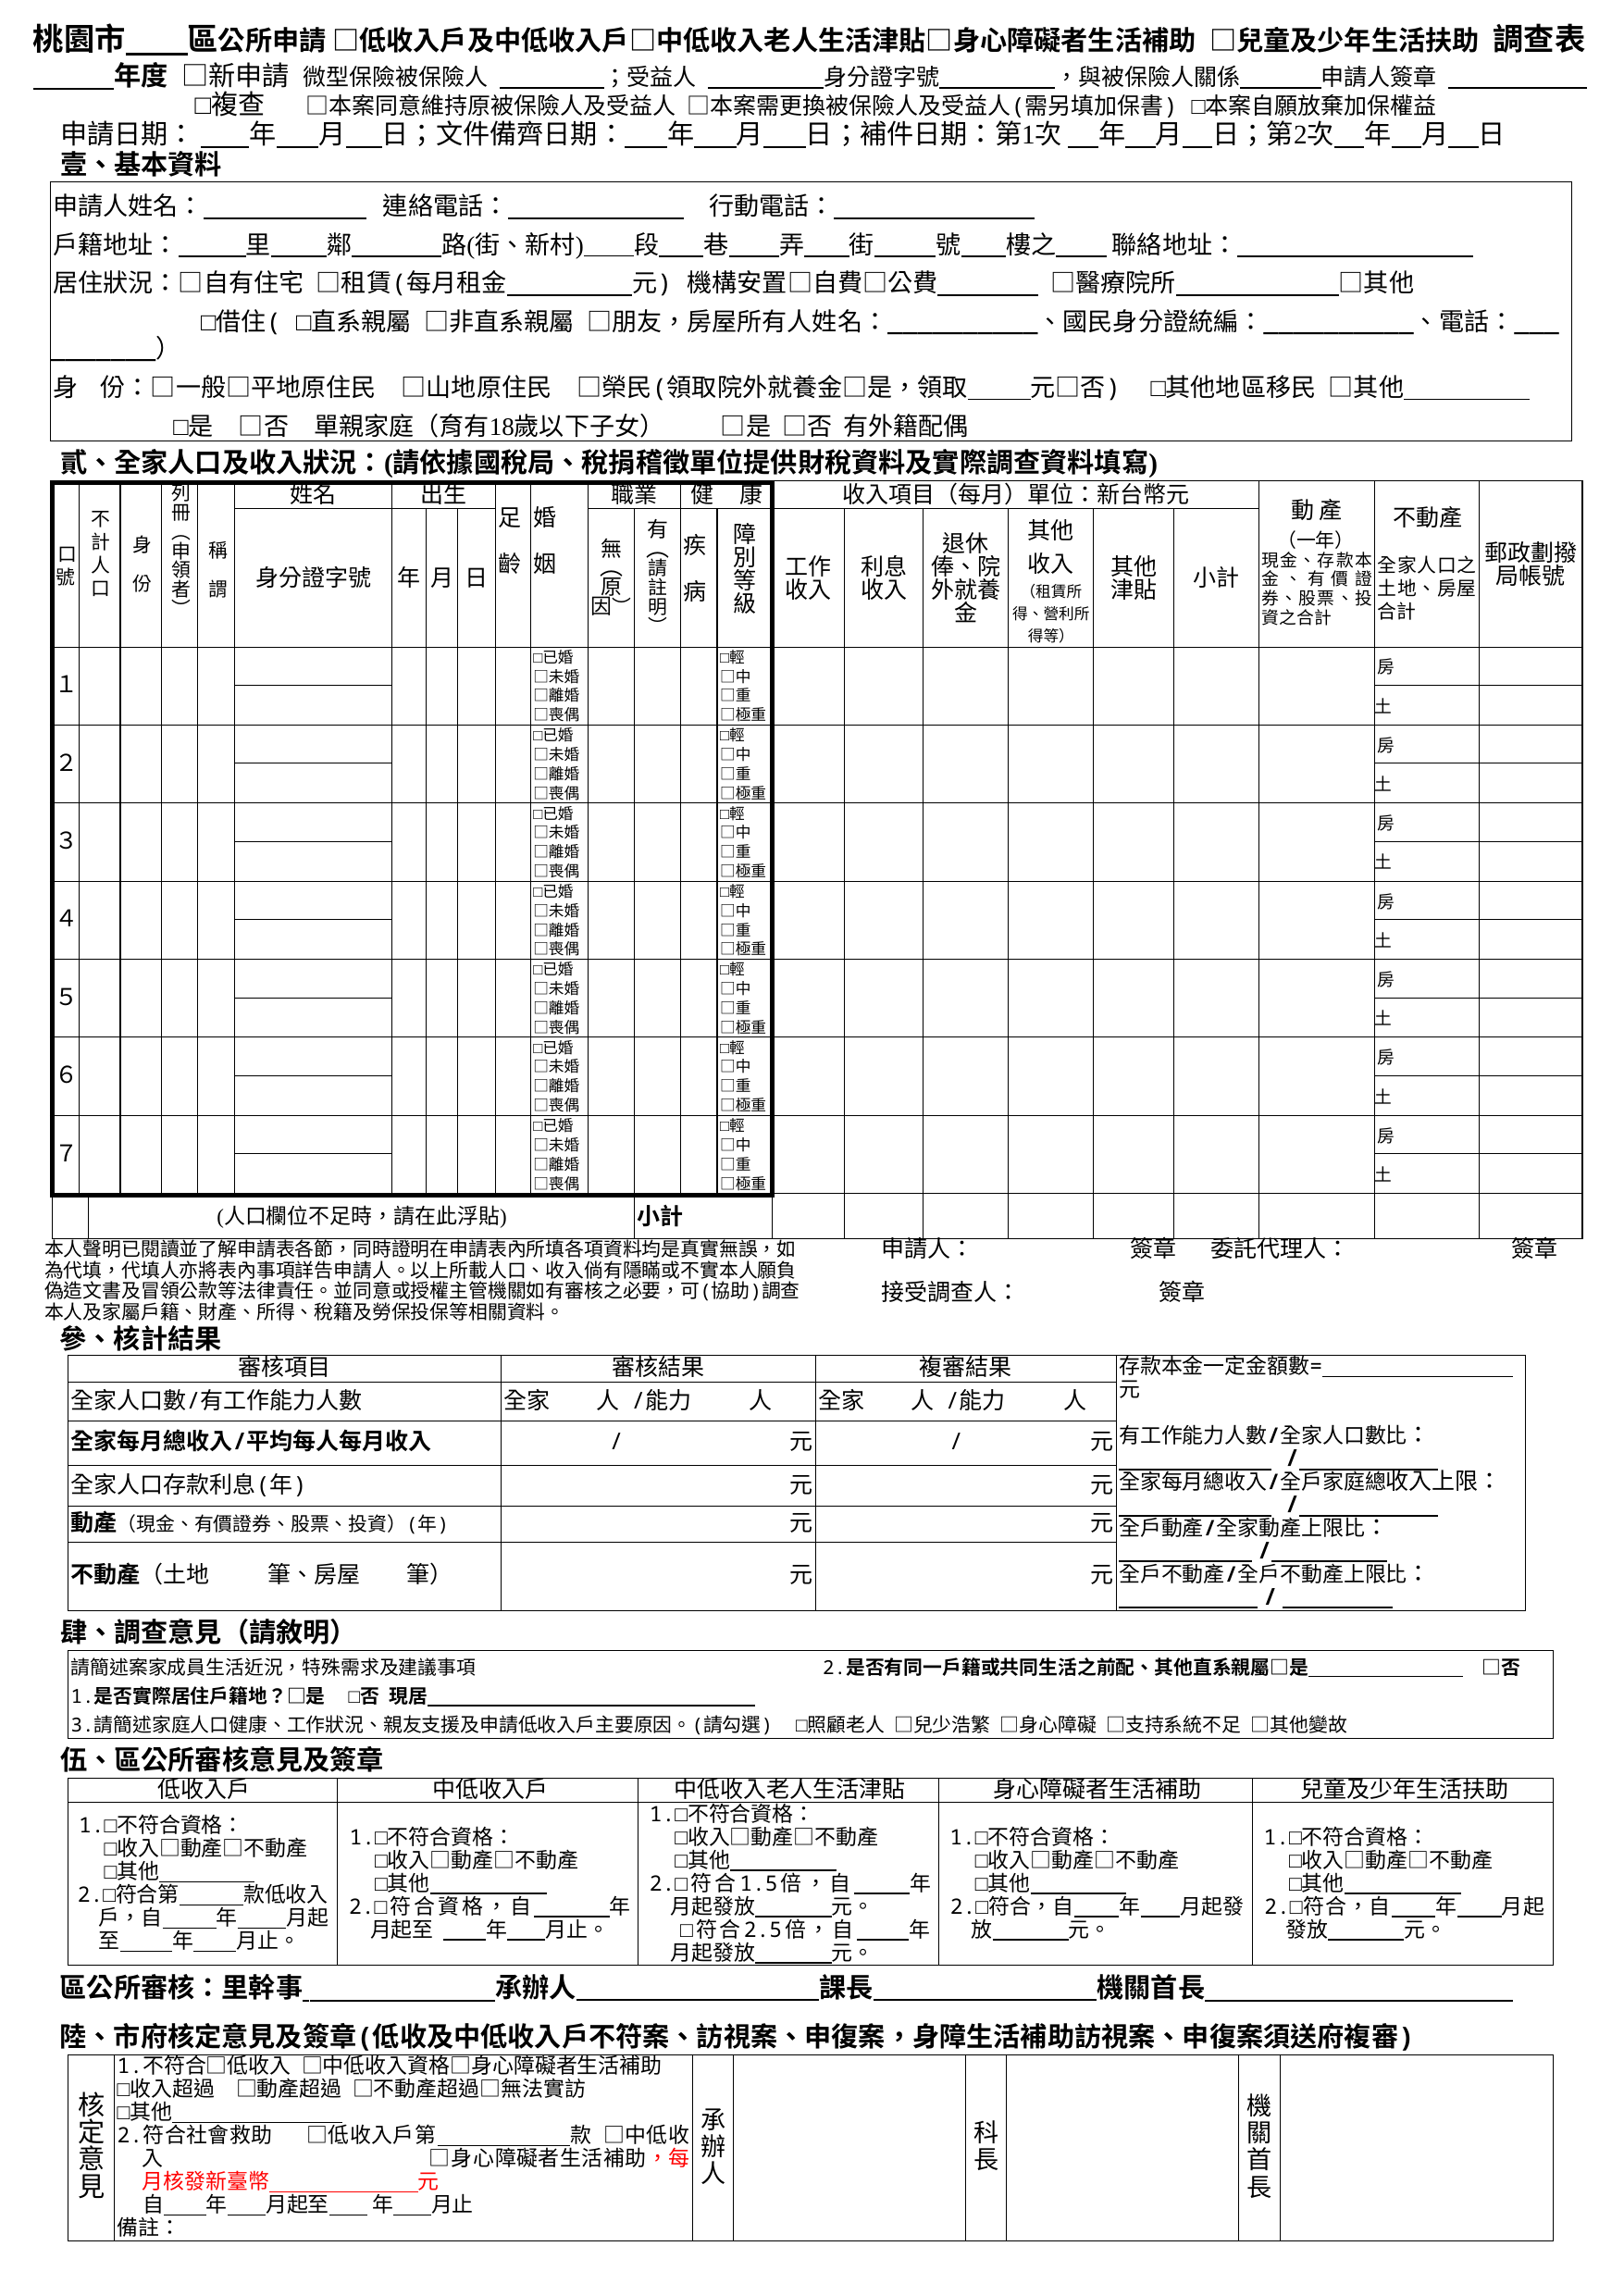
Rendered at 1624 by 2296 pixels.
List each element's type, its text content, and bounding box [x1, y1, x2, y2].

table_cell [635, 882, 680, 959]
table_cell [1583, 1075, 1588, 1115]
table_cell [458, 1037, 495, 1115]
table_cell [1583, 881, 1588, 919]
table_header 1.不符合□低收入 □中低收入資格□身心障礙者生活補助 □收入超過 □動產超過 □不動產超過□無法實訪 □其他 2.符合社會救助 □低收入戶第 款 □中低收入 □身心障礙者生活補助，每月核發新臺幣 元 自 年 月起至 年 月止 備註： [115, 2055, 692, 2240]
table_cell [198, 726, 234, 802]
table_cell [235, 1154, 391, 1193]
table_cell [1583, 725, 1588, 763]
table_cell □已婚□未婚 □離婚□喪偶 [531, 1037, 588, 1115]
table_cell [121, 726, 161, 802]
table_cell [162, 1037, 197, 1115]
table_cell [235, 960, 391, 997]
table_cell [635, 1037, 680, 1115]
table_cell [235, 726, 391, 763]
table_header 身心障礙者生活補助 [939, 1779, 1252, 1802]
table_cell [427, 726, 457, 802]
table_cell 戶籍地址： 里 鄰 路(街、新村) 段 巷 弄 街 號 樓之 聯絡地址： [51, 220, 1571, 259]
table_cell 房 [1375, 1116, 1479, 1153]
table_cell [845, 1116, 923, 1193]
table_cell [1583, 998, 1588, 1036]
table_cell [80, 882, 119, 959]
table_header 申請人姓名： 連絡電話： 行動電話： [51, 182, 1571, 220]
table_cell [458, 726, 495, 802]
table_cell [496, 960, 530, 1036]
table_cell [1583, 763, 1588, 802]
table_cell [1174, 803, 1258, 881]
table_cell [1174, 960, 1258, 1036]
table_cell 月 [427, 509, 457, 646]
table_cell [20, 841, 50, 881]
table_cell 房 [1375, 648, 1479, 685]
table_cell [80, 1037, 119, 1115]
table_cell ４ [55, 882, 79, 959]
table_cell [1480, 920, 1581, 959]
table_header 郵政劃撥 局帳號 [1480, 481, 1581, 646]
table_cell 小計 [1174, 509, 1258, 646]
table_header [1281, 2055, 1553, 2240]
table_cell 元 [502, 1507, 815, 1542]
table_cell [1583, 1115, 1588, 1153]
table_cell [1480, 686, 1581, 725]
table_cell 1.□不符合資格： □收入□動產□不動產 □其他 2.□符合1.5倍，自 年 月起發放 元。 □符合2.5倍，自 年 月起發放 元。 [638, 1803, 938, 1965]
table_cell [1583, 1153, 1588, 1193]
table_header 列冊︵ 申領者︶ [162, 485, 197, 646]
table_cell [635, 1116, 680, 1193]
table_cell [162, 803, 197, 881]
text 桃園市 區公所申請 □低收入戶及中低收入戶□中低收入老人生活津貼□身心障礙者生活補助 □兒童及少年生活扶助 調查表 [33, 23, 1588, 57]
table_cell [1583, 508, 1588, 646]
table_cell [1259, 960, 1374, 1036]
table_cell [235, 1116, 391, 1153]
table_cell 工作 收入 [775, 509, 844, 646]
table_cell [496, 803, 530, 881]
table_cell 1.□不符合資格： □收入□動產□不動產 □其他 2.□符合第 款低收入戶，自 年 月起至 年 月止。 [68, 1803, 337, 1965]
table_cell [392, 1116, 426, 1193]
table_cell [924, 648, 1008, 725]
table_cell [1094, 1037, 1173, 1115]
table_cell [1259, 1116, 1374, 1193]
table_cell [121, 648, 161, 725]
table_cell [198, 882, 234, 959]
table_cell [496, 1116, 530, 1193]
table_cell [635, 803, 680, 881]
table_cell [1259, 726, 1374, 802]
table_cell 動產（現金、有價證券、股票、投資）(年) [68, 1507, 501, 1542]
table_cell [1583, 841, 1588, 881]
table_header 姓名 [235, 485, 391, 508]
table_cell □已婚□未婚 □離婚□喪偶 [531, 803, 588, 881]
table_header 兒童及少年生活扶助 [1253, 1779, 1553, 1802]
table_cell [681, 1116, 716, 1193]
table_cell [1174, 1037, 1258, 1115]
table_cell [1480, 726, 1581, 763]
table_cell 全家 人 /能力 人 [816, 1383, 1116, 1421]
table_cell [1583, 1036, 1588, 1075]
table_cell 居住狀況：□自有住宅 □租賃(每月租金 元) 機構安置□自費□公費 □醫療院所 □其他 [51, 259, 1571, 298]
table_cell [681, 882, 716, 959]
table_header 存款本金一定金額數= 元 有工作能力人數/全家人口數比： / 全家每月總收入/全戶家庭總收入上限： / 全戶動產/全家動產上限比： / 全戶不動產/全戶不動產上限比： / [1117, 1356, 1525, 1610]
table_cell [20, 1115, 50, 1153]
table_cell 土 [1375, 1154, 1479, 1193]
table_cell [1094, 960, 1173, 1036]
table_cell [235, 648, 391, 685]
table_cell [121, 882, 161, 959]
table_cell [427, 1037, 457, 1115]
table_cell □是 □否 單親家庭（育有18歲以下子女） □是 □否 有外籍配偶 [51, 402, 1571, 441]
table_cell [121, 960, 161, 1036]
table_cell [80, 803, 119, 881]
table_cell [845, 960, 923, 1036]
table_cell 申請人： 簽章 委託代理人： 簽章 接受調查人： 簽章 [814, 1238, 1588, 1323]
table_cell [775, 882, 844, 959]
table_cell [80, 648, 119, 725]
table_cell [121, 1116, 161, 1193]
text 年度 □新申請 微型保險被保險人 ；受益人 身分證字號 ，與被保險人關係 申請人簽章 [33, 57, 1588, 93]
table_cell 1.□不符合資格： □收入□動產□不動產 □其他 2.□符合資格，自 年 月起至 年 月止。 [338, 1803, 638, 1965]
table_cell [427, 803, 457, 881]
table_cell 房 [1375, 960, 1479, 997]
table_cell ７ [55, 1116, 79, 1193]
table_cell [235, 920, 391, 959]
table_cell [924, 726, 1008, 802]
table_header 婚 姻 [531, 485, 588, 646]
table_cell [20, 685, 50, 725]
table_header 審核結果 [502, 1356, 815, 1382]
table_cell [20, 508, 50, 646]
table_cell / 元 [816, 1421, 1116, 1465]
table_cell [1094, 803, 1173, 881]
table_cell [1009, 726, 1093, 802]
table_cell [1480, 882, 1581, 919]
table_cell [1174, 1194, 1258, 1238]
table_cell □輕 □中 □重 □極重 [718, 1116, 770, 1193]
table_header 本人聲明已閱讀並了解申請表各節，同時證明在申請表內所填各項資料均是真實無誤，如為代填，代填人亦將表內事項詳告申請人。以上所載人口、收入倘有隱瞞或不實本人願負偽造文書及冒領公款等法律責任。並同意或授權主管機關如有審核之必要，可(協助)調查本人及家屬戶籍、財產、所得、稅籍及勞保投保等相關資料。 [31, 1239, 814, 1323]
table_cell □已婚□未婚 □離婚□喪偶 [531, 1116, 588, 1193]
table_cell [1480, 1076, 1581, 1115]
table_cell [1259, 803, 1374, 881]
table_cell [458, 882, 495, 959]
table_cell [427, 1116, 457, 1193]
table_cell [924, 1116, 1008, 1193]
table_cell [1480, 763, 1581, 802]
table_cell [1094, 1194, 1173, 1238]
table_cell [20, 802, 50, 841]
table_header 審核項目 [68, 1356, 501, 1382]
table_cell [162, 726, 197, 802]
table_cell [235, 1037, 391, 1075]
text 伍、區公所審核意見及簽章 [33, 1739, 1588, 1778]
table_cell [53, 1198, 88, 1238]
table_cell ５ [55, 960, 79, 1036]
table_cell [1480, 803, 1581, 841]
table_cell [1259, 1194, 1374, 1238]
table_cell [20, 763, 50, 802]
table_cell ２ [55, 726, 79, 802]
table_cell [392, 882, 426, 959]
table_cell [20, 1238, 51, 1323]
table_cell [845, 882, 923, 959]
table_cell [589, 882, 634, 959]
table_cell [427, 882, 457, 959]
table_cell [924, 960, 1008, 1036]
table_cell [20, 919, 50, 959]
table_cell □已婚□未婚 □離婚□喪偶 [531, 726, 588, 802]
table_cell [1174, 882, 1258, 959]
table_cell / 元 [502, 1421, 815, 1465]
table_cell [1583, 1193, 1588, 1238]
table_cell 元 [816, 1507, 1116, 1542]
table_cell [1174, 648, 1258, 725]
table_cell 小計 [635, 1198, 772, 1238]
table_cell [392, 726, 426, 802]
table_cell [681, 726, 716, 802]
table_cell □輕 □中 □重 □極重 [718, 1037, 770, 1115]
table_cell [20, 1075, 50, 1115]
table_cell 障 別 等 級 [718, 509, 770, 646]
table_cell [924, 1037, 1008, 1115]
table_cell □借住( □直系親屬 □非直系親屬 □朋友，房屋所有人姓名：__________、國民身分證統編：__________、電話：__________） [51, 298, 1571, 363]
text □複查 □本案同意維持原被保險人及受益人 □本案需更換被保險人及受益人(需另填加保書) □本案自願放棄加保權益 [32, 93, 1588, 119]
table_cell [1583, 685, 1588, 725]
table_cell 元 [502, 1466, 815, 1506]
table_cell [1480, 960, 1581, 997]
table_cell [496, 882, 530, 959]
table_cell [1009, 1116, 1093, 1193]
table_cell [681, 960, 716, 1036]
table_cell 退休俸、院外就養金 [924, 509, 1008, 646]
table_cell 土 [1375, 920, 1479, 959]
table_cell [20, 647, 50, 685]
table_cell 身 份：□一般□平地原住民 □山地原住民 □榮民(領取院外就養金□是，領取 元□否) □其他地區移民 □其他 [51, 364, 1571, 402]
table_header [1583, 480, 1588, 508]
table_cell [589, 803, 634, 881]
table_cell [1259, 882, 1374, 959]
table_cell [1480, 648, 1581, 685]
table_cell [775, 726, 844, 802]
table_cell [496, 648, 530, 725]
table_header 不計人口 [80, 485, 119, 646]
table_cell □輕 □中 □重 □極重 [718, 726, 770, 802]
table_cell 房 [1375, 726, 1479, 763]
table_cell 全家 人 /能力 人 [502, 1383, 815, 1421]
table_cell [198, 648, 234, 725]
table_cell [1174, 726, 1258, 802]
table_cell [845, 1194, 923, 1238]
table_cell 元 [502, 1543, 815, 1610]
table_header 承辦人 [693, 2055, 733, 2240]
table_cell □輕 □中 □重 □極重 [718, 882, 770, 959]
table_cell [924, 1194, 1008, 1238]
table_cell [775, 1116, 844, 1193]
table_cell [235, 1076, 391, 1115]
table_cell [162, 648, 197, 725]
table_cell [775, 803, 844, 881]
table_cell 其他 收入 （租賃所得、營利所得等） [1009, 509, 1093, 646]
table_cell ３ [55, 803, 79, 881]
table_cell [427, 648, 457, 725]
table_cell 土 [1375, 763, 1479, 802]
table_cell [775, 960, 844, 1036]
table_cell 身分證字號 [235, 509, 391, 646]
table_cell [1480, 1116, 1581, 1153]
table_cell [589, 960, 634, 1036]
table_cell [235, 763, 391, 802]
table_cell [924, 882, 1008, 959]
table_cell [162, 1116, 197, 1193]
table_cell [235, 999, 391, 1036]
table_header 低收入戶 [68, 1779, 337, 1802]
table_cell 疾 病 [681, 509, 716, 646]
table_cell 有 ︵ 請 註 明 ︶ [635, 509, 680, 646]
table_cell □輕 □中 □重 □極重 [718, 803, 770, 881]
table_cell １ [55, 648, 79, 725]
text 參、核計結果 [32, 1323, 1588, 1355]
table_cell [1009, 1194, 1093, 1238]
table_cell [1174, 1116, 1258, 1193]
table_cell [589, 648, 634, 725]
table_cell 全家人口存款利息(年) [68, 1466, 501, 1506]
table_cell [392, 960, 426, 1036]
table_cell [635, 960, 680, 1036]
table_cell [1259, 648, 1374, 725]
table_header 收入項目（每月）單位：新台幣元 [775, 481, 1258, 508]
table_header 出生 [392, 485, 495, 508]
table_cell [198, 960, 234, 1036]
table_cell [198, 803, 234, 881]
table_cell [121, 803, 161, 881]
table_cell [1259, 1037, 1374, 1115]
table_cell [1009, 648, 1093, 725]
table_header [20, 480, 50, 508]
table_cell [80, 960, 119, 1036]
table_cell 無 ︵ 原因︶ [589, 509, 634, 646]
text 壹、基本資料 [33, 150, 1588, 181]
table_header [1007, 2055, 1238, 2240]
table_cell [635, 726, 680, 802]
text 申請日期： 年 月 日；文件備齊日期： 年 月 日；補件日期：第1次 年 月 日；第2次 年 月 日 [33, 119, 1588, 150]
table_cell [1094, 882, 1173, 959]
table_header 不動產 全家人口之土地、房屋合計 [1375, 481, 1479, 646]
table_cell [162, 882, 197, 959]
table_cell □已婚□未婚 □離婚□喪偶 [531, 960, 588, 1036]
table_cell [392, 803, 426, 881]
table_cell 日 [458, 509, 495, 646]
table_cell 其他 津貼 [1094, 509, 1173, 646]
table_cell □輕 □中 □重 □極重 [718, 648, 770, 725]
table_cell [1009, 882, 1093, 959]
table_cell [1583, 919, 1588, 959]
table_cell ６ [55, 1037, 79, 1115]
table_cell 元 [816, 1543, 1116, 1610]
text 陸、市府核定意見及簽章(低收及中低收入戶不符案、訪視案、申復案，身障生活補助訪視案、申復案須送府複審) [32, 2015, 1588, 2054]
table_cell [1094, 648, 1173, 725]
table_cell [198, 1037, 234, 1115]
table_header 中低收入戶 [338, 1779, 638, 1802]
table_cell [235, 882, 391, 919]
table_cell [458, 648, 495, 725]
table_cell 房 [1375, 1037, 1479, 1075]
table_header 職業 [589, 485, 680, 508]
table_cell [458, 1116, 495, 1193]
table_cell [1480, 842, 1581, 881]
table_cell [1583, 959, 1588, 997]
table_cell [1480, 1037, 1581, 1075]
table_cell [635, 648, 680, 725]
table_cell [589, 726, 634, 802]
table_cell [496, 1037, 530, 1115]
table_cell 房 [1375, 882, 1479, 919]
table_cell [845, 726, 923, 802]
table_cell [496, 726, 530, 802]
table_header 動 產 （一年） 現金、存款本金、有價證券、股票、投資之合計 [1259, 481, 1374, 646]
table_cell □輕 □中 □重 □極重 [718, 960, 770, 1036]
table_cell [1009, 803, 1093, 881]
table_cell [20, 1193, 52, 1238]
table_cell [1583, 802, 1588, 841]
table_cell [20, 881, 50, 919]
table_cell [392, 1037, 426, 1115]
table_cell [773, 1194, 844, 1238]
table_cell 土 [1375, 1076, 1479, 1115]
table_header 複審結果 [816, 1356, 1116, 1382]
table_cell □已婚□未婚 □離婚□喪偶 [531, 882, 588, 959]
table_cell [162, 960, 197, 1036]
table_cell [1094, 1116, 1173, 1193]
table_cell 土 [1375, 842, 1479, 881]
table_header 足 齡 [496, 485, 530, 646]
table_cell [775, 1037, 844, 1115]
text 貳、全家人口及收入狀況：(請依據國稅局、稅捐稽徵單位提供財稅資料及實際調查資料填寫) [33, 441, 1588, 480]
table_cell [20, 1036, 50, 1075]
table_cell [1009, 1037, 1093, 1115]
table_cell [458, 960, 495, 1036]
table_cell [845, 648, 923, 725]
table_cell [1480, 1194, 1581, 1238]
table_cell [20, 959, 50, 997]
table_header 身 份 [121, 485, 161, 646]
table_cell [589, 1116, 634, 1193]
table_cell 年 [392, 509, 426, 646]
table_cell [1480, 999, 1581, 1036]
table_cell 利息 收入 [845, 509, 923, 646]
text 區公所審核：里幹事 承辦人 課長 機關首長 [32, 1966, 1588, 2005]
table_cell [20, 725, 50, 763]
table_cell [20, 1153, 50, 1193]
table_cell [235, 803, 391, 841]
table_cell [1583, 647, 1588, 685]
table_header 科長 [966, 2055, 1006, 2240]
table_cell 元 [816, 1466, 1116, 1506]
table_header 稱 謂 [198, 485, 234, 646]
table_header 口 號 [55, 485, 79, 646]
table_header 核定意見 [68, 2055, 114, 2240]
table_cell 全家人口數/有工作能力人數 [68, 1383, 501, 1421]
table_cell [1094, 726, 1173, 802]
table_cell [1480, 1154, 1581, 1193]
table_cell [681, 648, 716, 725]
table_cell [198, 1116, 234, 1193]
table_cell [924, 803, 1008, 881]
table_cell [845, 803, 923, 881]
table_header 機關首長 [1239, 2055, 1280, 2240]
table_cell [681, 803, 716, 881]
table_header 中低收入老人生活津貼 [638, 1779, 938, 1802]
table_cell [1375, 1194, 1479, 1238]
table_cell 土 [1375, 999, 1479, 1036]
table_cell 土 [1375, 686, 1479, 725]
table_cell [121, 1037, 161, 1115]
table_cell [20, 998, 50, 1036]
table_cell [775, 648, 844, 725]
text 肆、調查意見（請敘明） [33, 1611, 1588, 1650]
table_cell [845, 1037, 923, 1115]
table_cell [1009, 960, 1093, 1036]
table_cell [235, 842, 391, 881]
table_header [734, 2055, 965, 2240]
table_cell 1.□不符合資格： □收入□動產□不動產 □其他 2.□符合，自 年 月起發放 元。 [939, 1803, 1252, 1965]
table_cell 房 [1375, 803, 1479, 841]
table_cell [392, 648, 426, 725]
table_cell [427, 960, 457, 1036]
table_cell (人口欄位不足時，請在此浮貼) [89, 1198, 634, 1238]
table_header 請簡述案家成員生活近況，特殊需求及建議事項 2.是否有同一戶籍或共同生活之前配、其他直系親屬□是 □否 1.是否實際居住戶籍地？□是 □否 現居 3.請簡述家庭人口健康、工作狀況、親友支援及申請低收入戶主要原因。(請勾選) □照顧老人 □兒少浩繁 □身心障礙 □支持系統不足 □其他變故 [68, 1651, 1553, 1738]
table_cell [235, 686, 391, 725]
table_cell 1.□不符合資格： □收入□動產□不動產 □其他 2.□符合，自 年 月起發放 元。 [1253, 1803, 1553, 1965]
table_cell [80, 726, 119, 802]
table_header 健 康 [681, 485, 770, 508]
table_cell [681, 1037, 716, 1115]
table_cell □已婚□未婚 □離婚□喪偶 [531, 648, 588, 725]
table_cell [589, 1037, 634, 1115]
table_cell [80, 1116, 119, 1193]
table_cell [458, 803, 495, 881]
table_cell 全家每月總收入/平均每人每月收入 [68, 1421, 501, 1465]
table_cell 不動產（土地 筆、房屋 筆） [68, 1543, 501, 1610]
